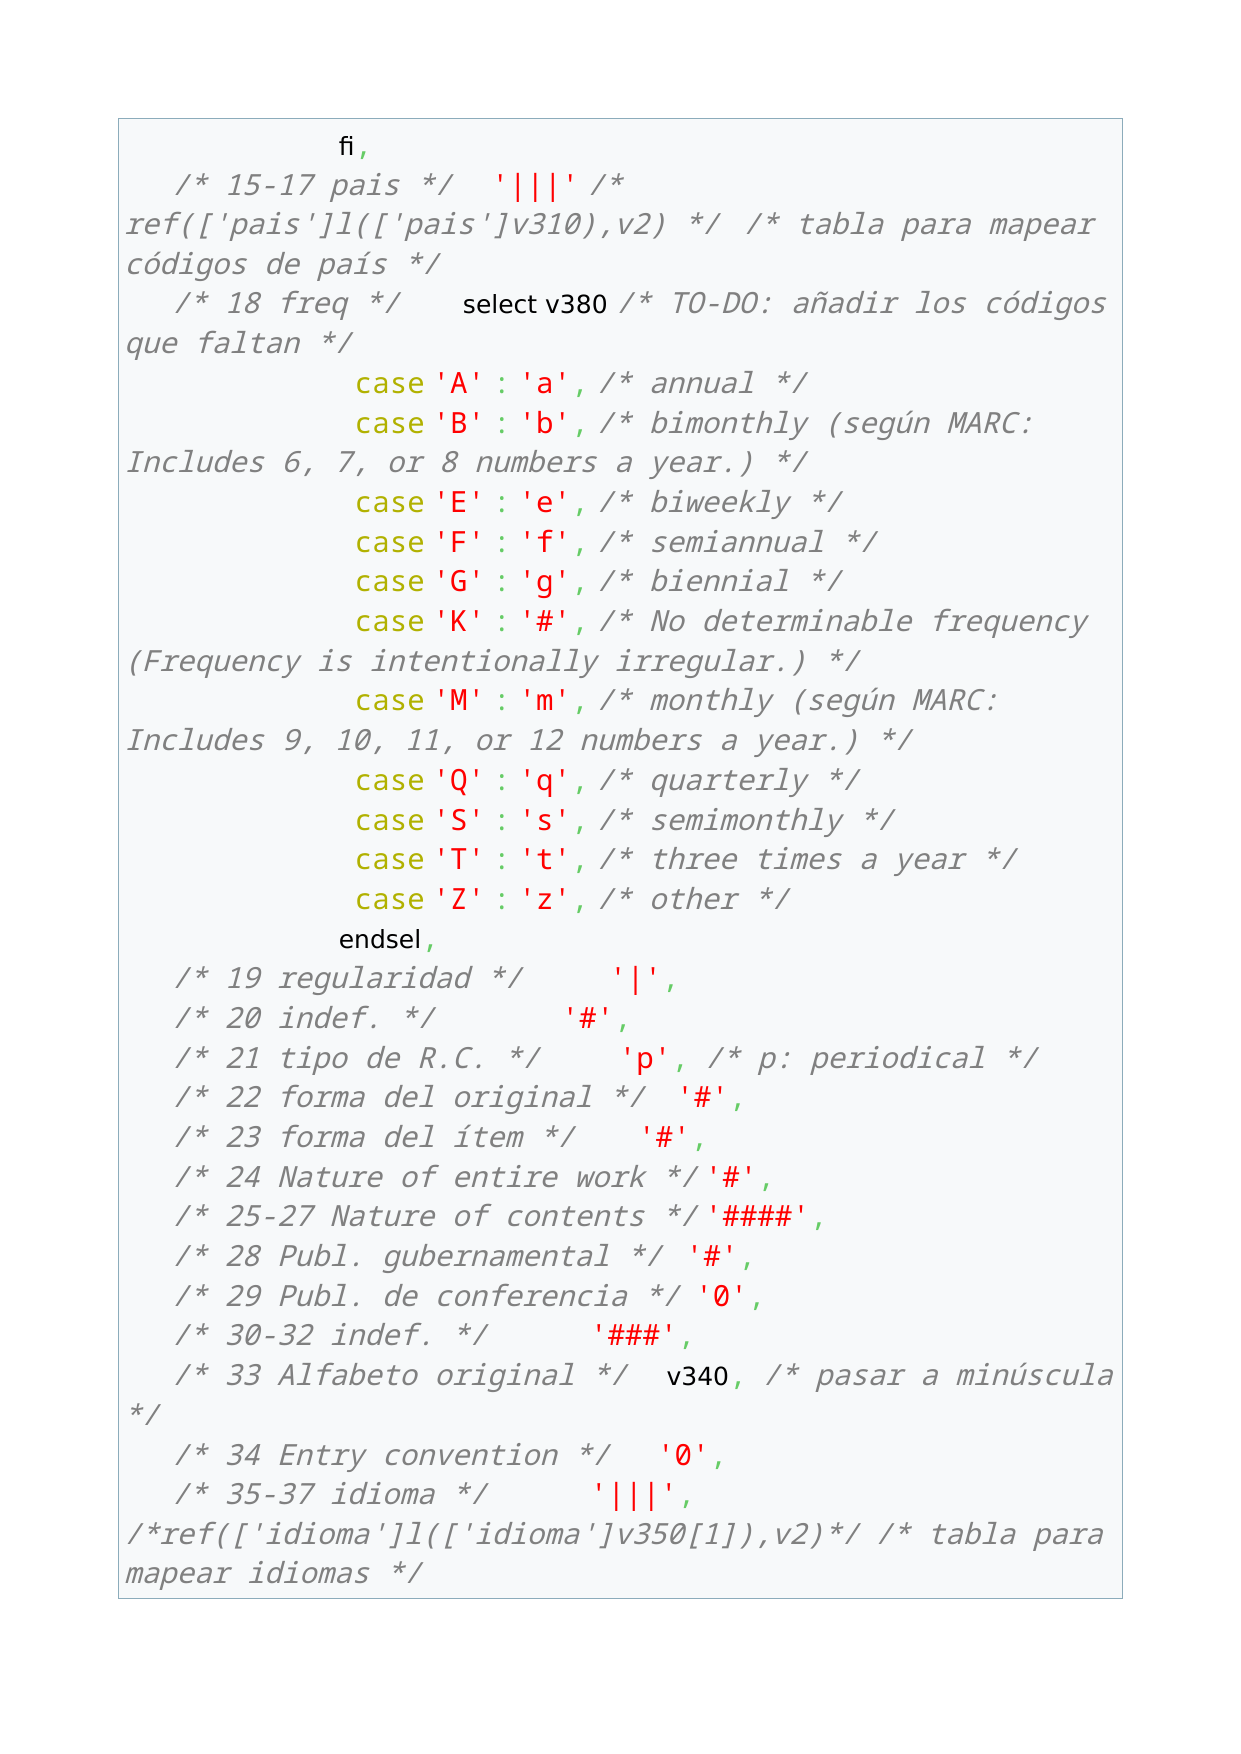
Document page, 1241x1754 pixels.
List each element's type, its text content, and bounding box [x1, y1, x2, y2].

table_header fi, /* 15-17 pais */ '|||' /* ref(['pais']l(['pais']v310),v2) */ /* tabla para mapear códigos de país */ /* 18 freq */ select v380 /* TO-DO: añadir los códigos que faltan */ case 'A' : 'a', /* annual */ case 'B' : 'b', /* bimonthly (según MARC: Includes 6, 7, or 8 numbers a year.) */ case 'E' : 'e', /* biweekly */ case 'F' : 'f', /* semiannual */ case 'G' : 'g', /* biennial */ case 'K' : '#', /* No determinable frequency (Frequency is intentionally irregular.) */ case 'M' : 'm', /* monthly (según MARC: Includes 9, 10, 11, or 12 numbers a year.) */ case 'Q' : 'q', /* quarterly */ case 'S' : 's', /* semimonthly */ case 'T' : 't', /* three times a year */ case 'Z' : 'z', /* other */ endsel, /* 19 regularidad */ '|', /* 20 indef. */ '#', /* 21 tipo de R.C. */ 'p', /* p: periodical */ /* 22 forma del original */ '#', /* 23 forma del ítem */ '#', /* 24 Nature of entire work */ '#', /* 25-27 Nature of contents */ '####', /* 28 Publ. gubernamental */ '#', /* 29 Publ. de conferencia */ '0', /* 30-32 indef. */ '###', /* 33 Alfabeto original */ v340, /* pasar a minúscula */ /* 34 Entry convention */ '0', /* 35-37 idioma */ '|||', /*ref(['idioma']l(['idioma']v350[1]),v2)*/ /* tabla para mapear idiomas */ [119, 119, 1122, 1598]
